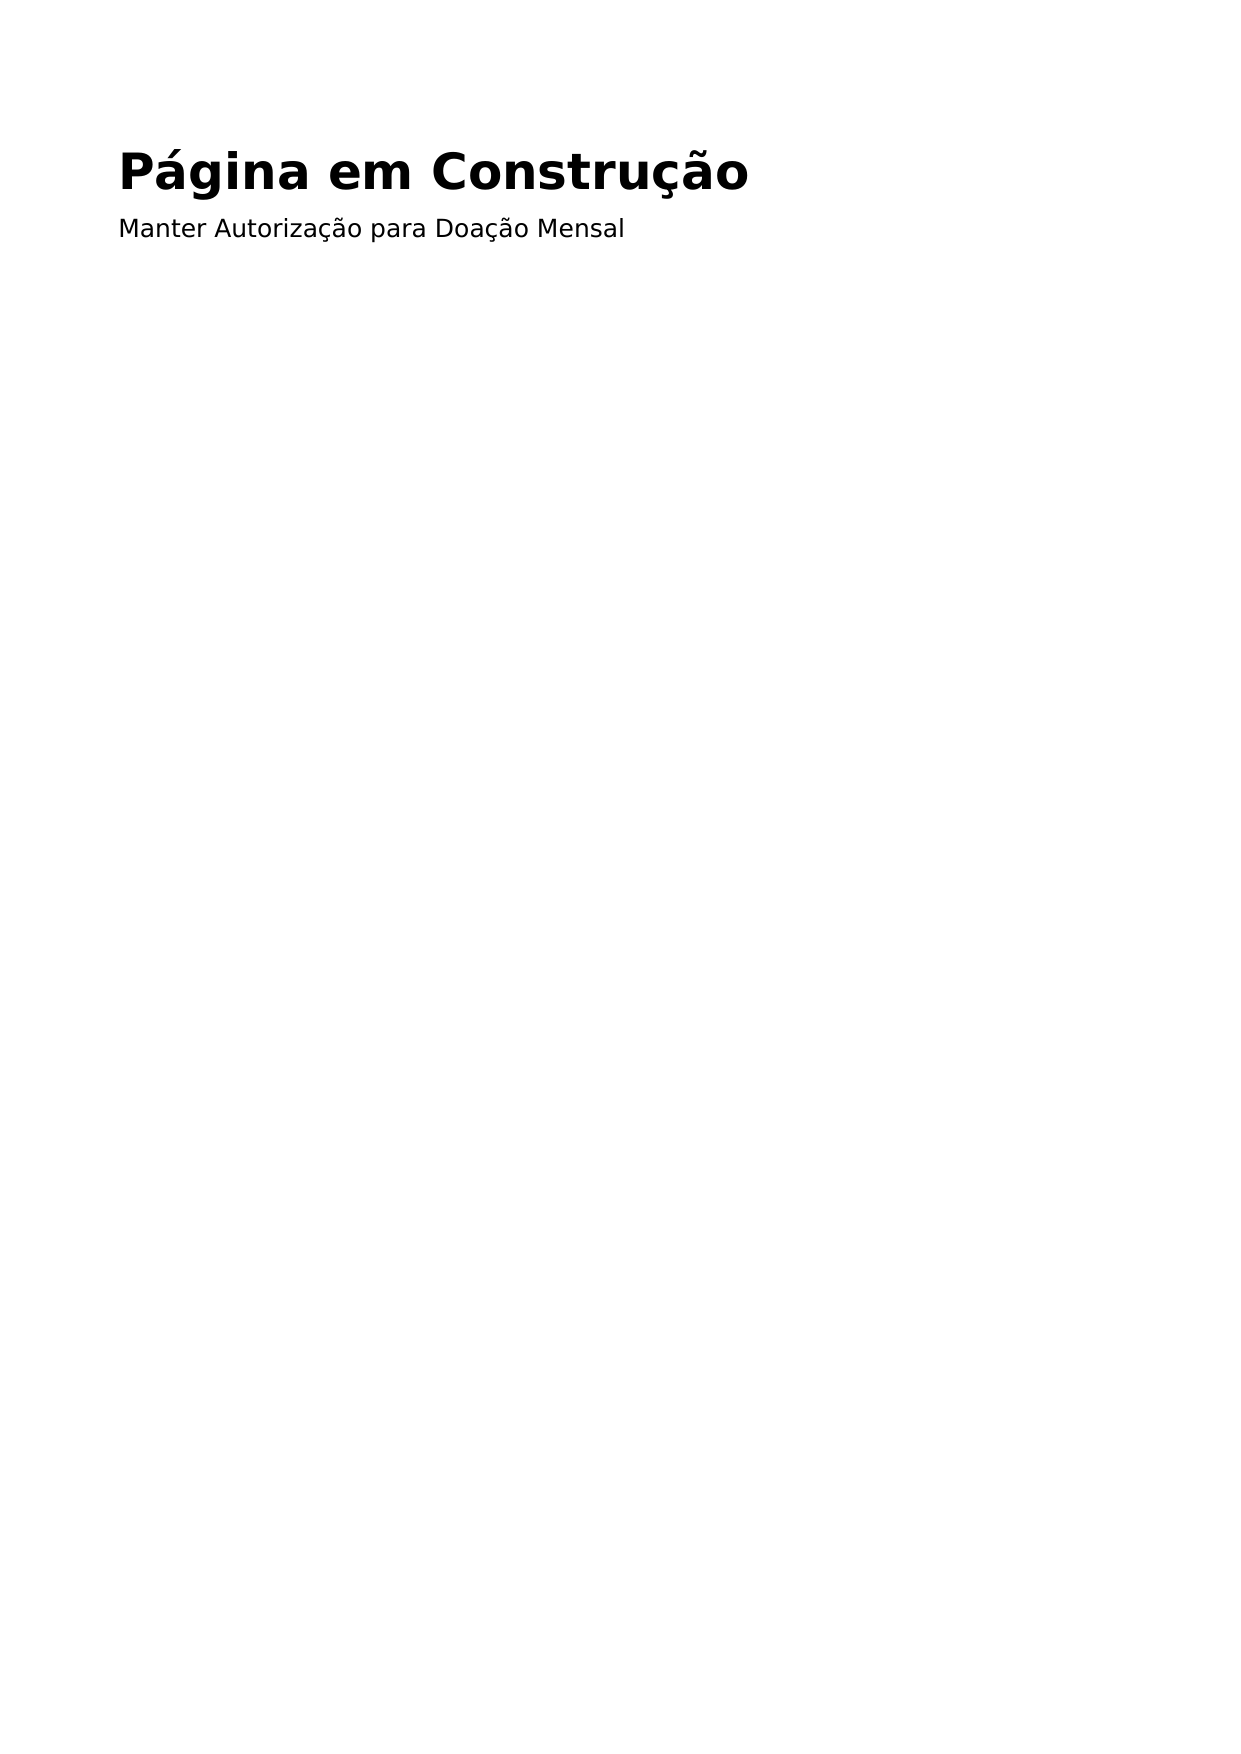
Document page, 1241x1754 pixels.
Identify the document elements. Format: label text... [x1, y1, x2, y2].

text Manter Autorização para Doação Mensal [118, 214, 1122, 243]
subtitle Página em Construção [118, 143, 1122, 201]
